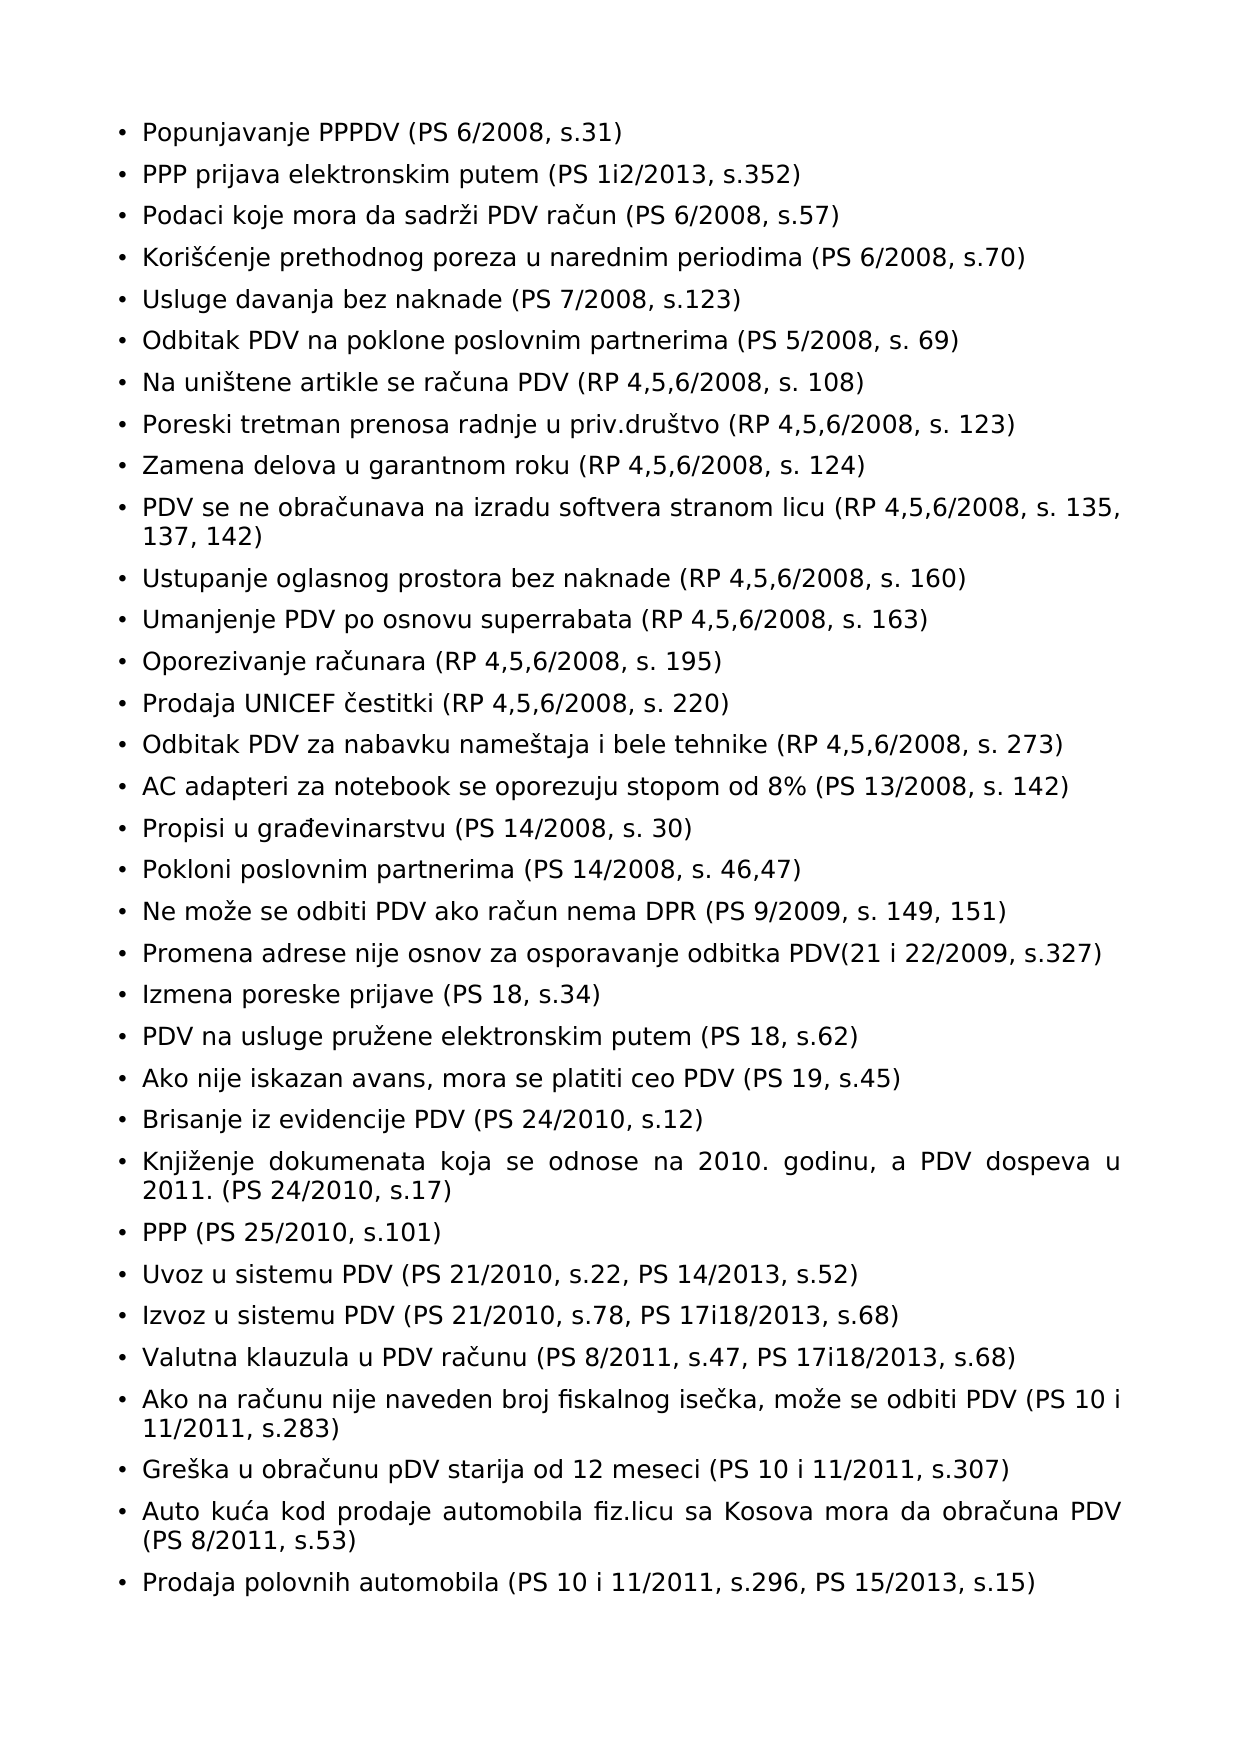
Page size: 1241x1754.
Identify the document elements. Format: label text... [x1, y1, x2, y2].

list Ustupanje oglasnog prostora bez naknade (RP 4,5,6/2008, s. 160) [118, 564, 1122, 593]
list Propisi u građevinarstvu (PS 14/2008, s. 30) [118, 814, 1122, 843]
list Knjiženje dokumenata koja se odnose na 2010. godinu, a PDV dospeva u 2011. (PS 24/2010, s.17) [118, 1147, 1122, 1206]
list Prodaja UNICEF čestitki (RP 4,5,6/2008, s. 220) [118, 689, 1122, 718]
list Auto kuća kod prodaje automobila fiz.licu sa Kosova mora da obračuna PDV (PS 8/2011, s.53) [118, 1497, 1122, 1556]
list Odbitak PDV na poklone poslovnim partnerima (PS 5/2008, s. 69) [118, 326, 1122, 356]
list Na uništene artikle se računa PDV (RP 4,5,6/2008, s. 108) [118, 368, 1122, 397]
list Oporezivanje računara (RP 4,5,6/2008, s. 195) [118, 647, 1122, 676]
list Izmena poreske prijave (PS 18, s.34) [118, 981, 1122, 1010]
list Promena adrese nije osnov za osporavanje odbitka PDV(21 i 22/2009, s.327) [118, 939, 1122, 968]
list Izvoz u sistemu PDV (PS 21/2010, s.78, PS 17i18/2013, s.68) [118, 1301, 1122, 1331]
list Brisanje iz evidencije PDV (PS 24/2010, s.12) [118, 1106, 1122, 1135]
list Ako nije iskazan avans, mora se platiti ceo PDV (PS 19, s.45) [118, 1064, 1122, 1093]
list Odbitak PDV za nabavku nameštaja i bele tehnike (RP 4,5,6/2008, s. 273) [118, 731, 1122, 760]
list Ne može se odbiti PDV ako račun nema DPR (PS 9/2009, s. 149, 151) [118, 897, 1122, 926]
list Uvoz u sistemu PDV (PS 21/2010, s.22, PS 14/2013, s.52) [118, 1260, 1122, 1289]
list PDV na usluge pružene elektronskim putem (PS 18, s.62) [118, 1022, 1122, 1051]
list Poreski tretman prenosa radnje u priv.društvo (RP 4,5,6/2008, s. 123) [118, 410, 1122, 439]
list Valutna klauzula u PDV računu (PS 8/2011, s.47, PS 17i18/2013, s.68) [118, 1343, 1122, 1372]
list AC adapteri za notebook se oporezuju stopom od 8% (PS 13/2008, s. 142) [118, 772, 1122, 801]
list Usluge davanja bez naknade (PS 7/2008, s.123) [118, 285, 1122, 314]
list Korišćenje prethodnog poreza u narednim periodima (PS 6/2008, s.70) [118, 243, 1122, 272]
list Zamena delova u garantnom roku (RP 4,5,6/2008, s. 124) [118, 451, 1122, 481]
list Umanjenje PDV po osnovu superrabata (RP 4,5,6/2008, s. 163) [118, 606, 1122, 635]
list PDV se ne obračunava na izradu softvera stranom licu (RP 4,5,6/2008, s. 135, 137, 142) [118, 493, 1122, 551]
list PPP (PS 25/2010, s.101) [118, 1218, 1122, 1247]
list Ako na računu nije naveden broj fiskalnog isečka, može se odbiti PDV (PS 10 i 11/2011, s.283) [118, 1385, 1122, 1443]
list Prodaja polovnih automobila (PS 10 i 11/2011, s.296, PS 15/2013, s.15) [118, 1568, 1122, 1597]
list Greška u obračunu pDV starija od 12 meseci (PS 10 i 11/2011, s.307) [118, 1456, 1122, 1485]
list PPP prijava elektronskim putem (PS 1i2/2013, s.352) [118, 160, 1122, 189]
list Popunjavanje PPPDV (PS 6/2008, s.31) [118, 118, 1122, 147]
list Pokloni poslovnim partnerima (PS 14/2008, s. 46,47) [118, 856, 1122, 885]
list Podaci koje mora da sadrži PDV račun (PS 6/2008, s.57) [118, 201, 1122, 231]
